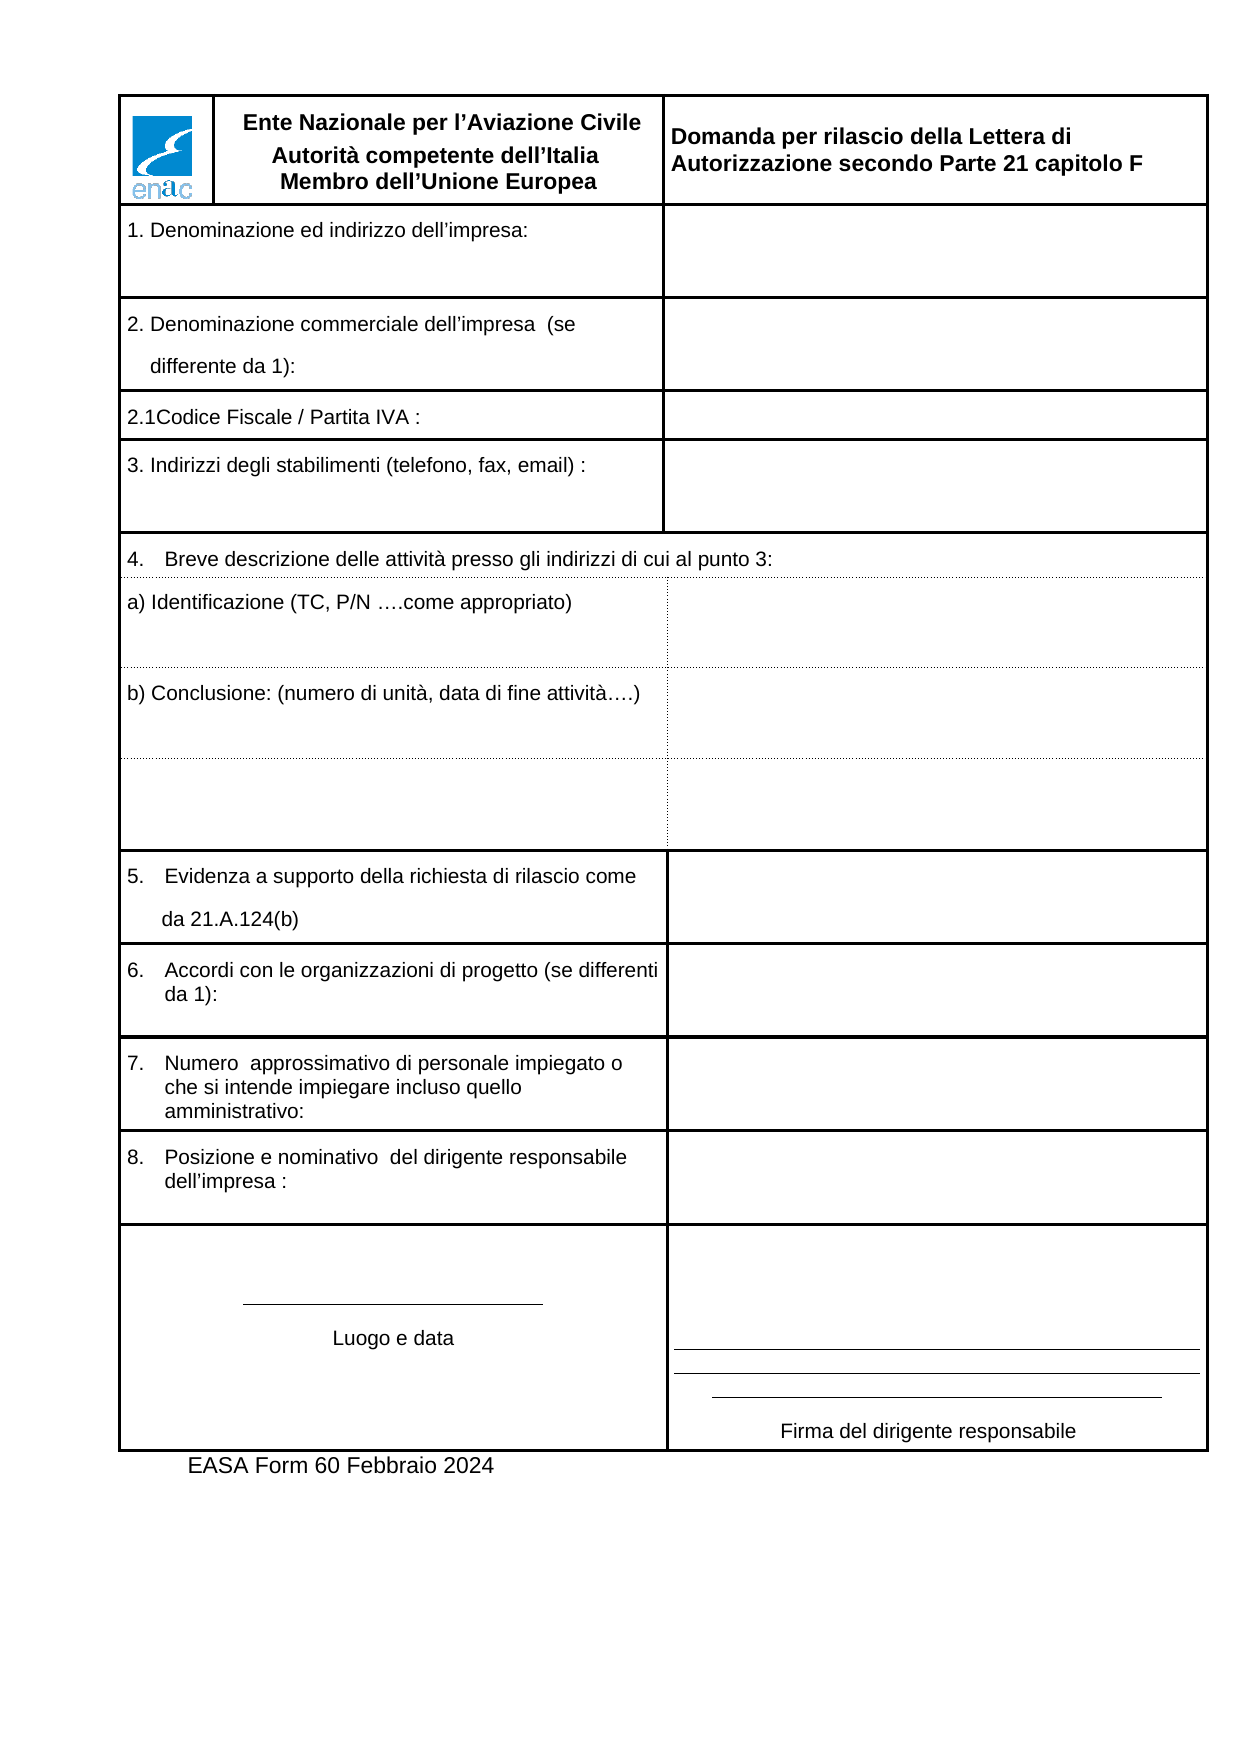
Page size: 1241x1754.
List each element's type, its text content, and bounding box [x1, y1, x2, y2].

table_cell [667, 577, 1206, 667]
table_cell 6. Accordi con le organizzazioni di progetto (se differenti da 1): [121, 945, 666, 1035]
table_cell [669, 945, 1206, 1035]
table_cell [665, 299, 1206, 389]
table_cell 3. Indirizzi degli stabilimenti (telefono, fax, email) : [121, 441, 662, 531]
table_cell 5. Evidenza a supporto della richiesta di rilascio come da 21.A.124(b) [121, 852, 666, 942]
table_cell 2.1Codice Fiscale / Partita IVA : [121, 392, 662, 437]
table_cell Firma del dirigente responsabile [669, 1226, 1206, 1449]
table_cell [665, 392, 1206, 437]
table_cell 7. Numero approssimativo di personale impiegato o che si intende impiegare incluso quello amministrativo: [121, 1039, 666, 1129]
table_cell a) Identificazione (TC, P/N ….come appropriato) [121, 577, 667, 667]
table_header Domanda per rilascio della Lettera di Autorizzazione secondo Parte 21 capitolo F [665, 97, 1206, 202]
table_cell [669, 1132, 1206, 1222]
table_cell [667, 667, 1206, 758]
table_cell [121, 758, 667, 849]
table_cell [667, 758, 1206, 849]
text EASA Form 60 Febbraio 2024 [187, 1452, 1053, 1479]
table_cell 4. Breve descrizione delle attività presso gli indirizzi di cui al punto 3: [121, 534, 1206, 577]
table_header [121, 97, 212, 202]
table_cell [669, 1039, 1206, 1129]
table_cell Luogo e data [121, 1226, 666, 1449]
table_cell 1. Denominazione ed indirizzo dell’impresa: [121, 206, 662, 296]
table_cell 2. Denominazione commerciale dell’impresa (se differente da 1): [121, 299, 662, 389]
table_header Ente Nazionale per l’Aviazione Civile Autorità competente dell’Italia Membro dell’Unione Europea [215, 97, 662, 202]
table_cell [665, 206, 1206, 296]
table_cell b) Conclusione: (numero di unità, data di fine attività….) [121, 667, 667, 758]
table_cell [669, 852, 1206, 942]
table_cell 8. Posizione e nominativo del dirigente responsabile dell’impresa : [121, 1132, 666, 1222]
table_cell [665, 441, 1206, 531]
